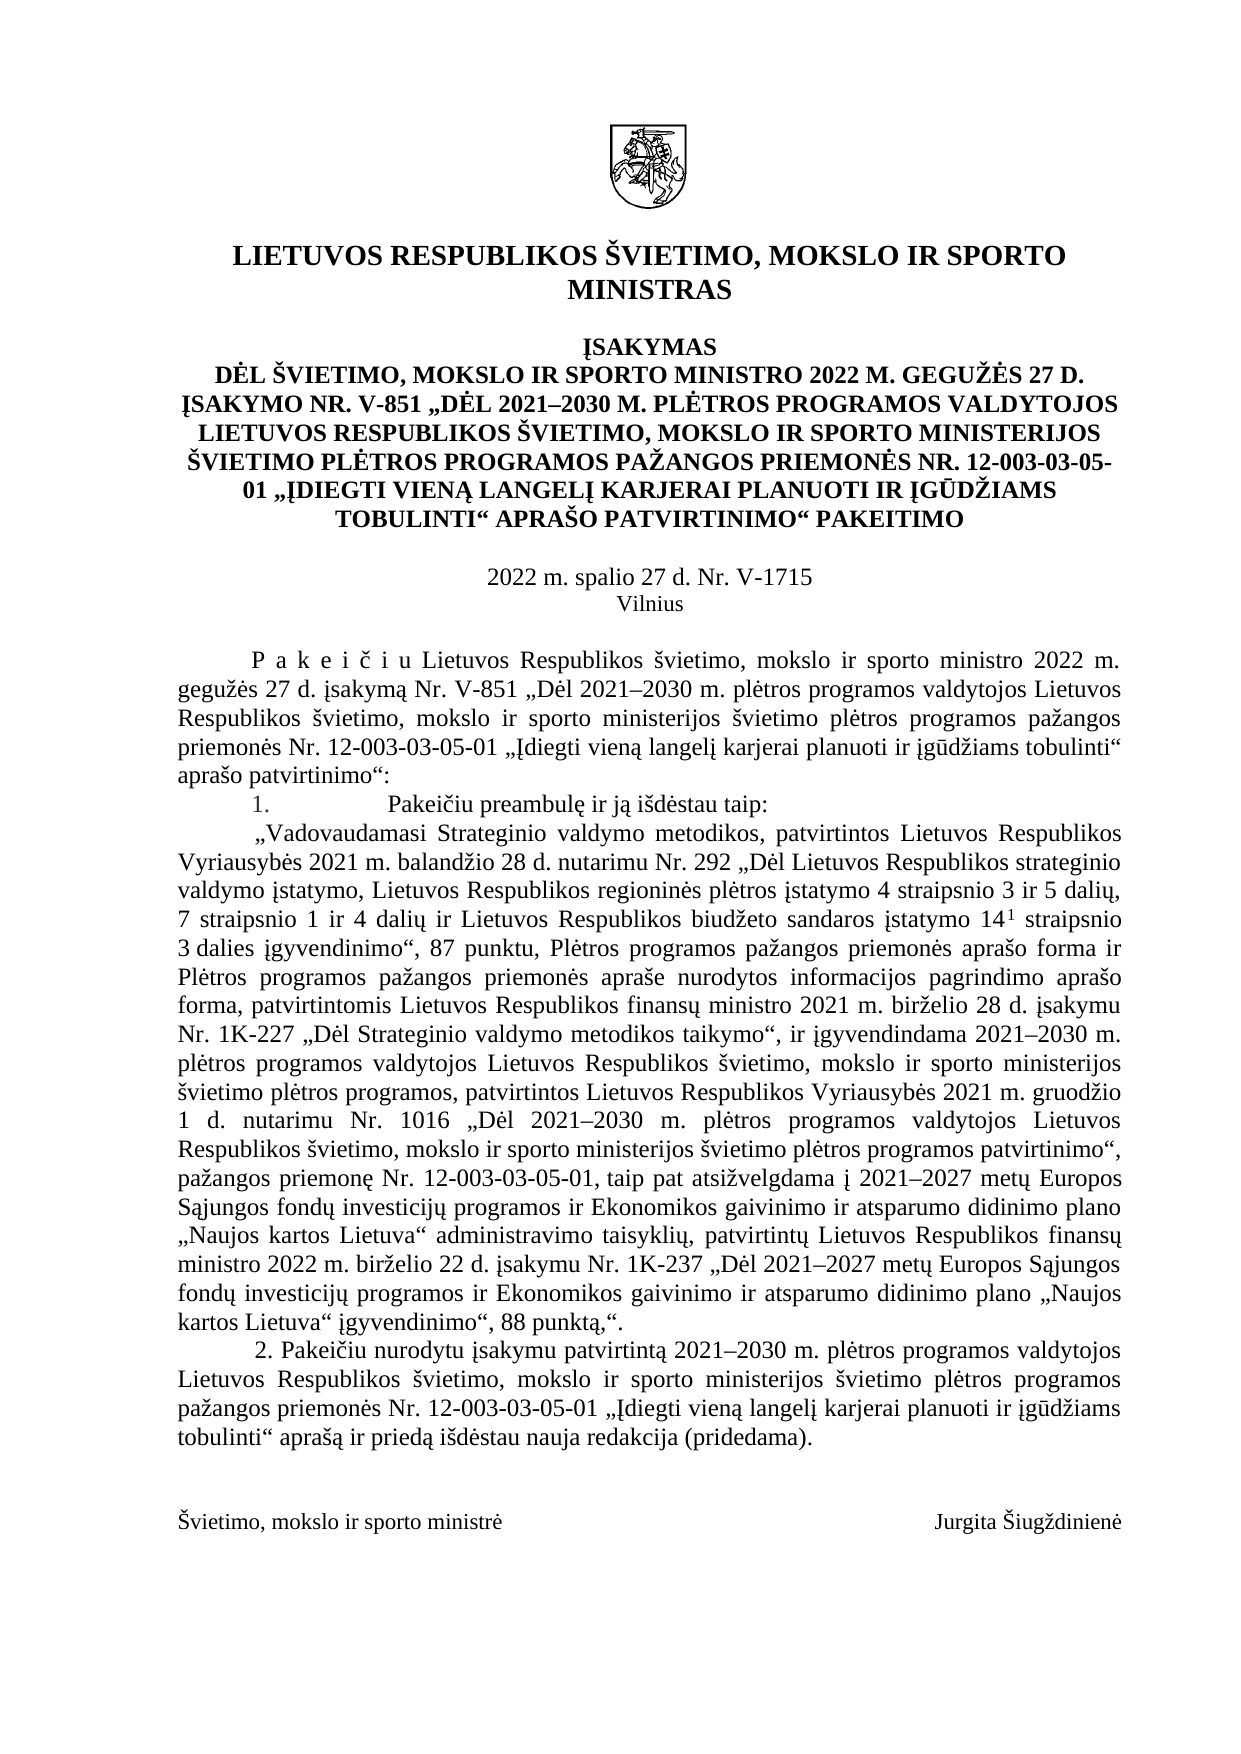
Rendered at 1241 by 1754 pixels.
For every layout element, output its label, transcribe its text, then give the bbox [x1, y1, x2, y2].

text Vilnius [177, 591, 1122, 617]
text DĖL ŠVIETIMO, MOKSLO IR SPORTO MINISTRO 2022 M. GEGUŽĖS 27 D. ĮSAKYMO NR. V-851 „DĖL 2021–2030 M. PLĖTROS PROGRAMOS VALDYTOJOS LIETUVOS RESPUBLIKOS ŠVIETIMO, MOKSLO IR SPORTO MINISTERIJOS ŠVIETIMO PLĖTROS PROGRAMOS PAŽANGOS PRIEMONĖS NR. 12-003-03-05-01 „ĮDIEGTI VIENĄ LANGELĮ KARJERAI PLANUOTI IR ĮGŪDŽIAMS TOBULINTI“ APRAŠO PATVIRTINIMO“ PAKEITIMO [177, 361, 1122, 533]
text ĮSAKYMAS [177, 332, 1122, 361]
text LIETUVOS RESPUBLIKOS ŠVIETIMO, MOKSLO IR SPORTO MINISTRAS [177, 238, 1122, 305]
text 2. Pakeičiu nurodytu įsakymu patvirtintą 2021–2030 m. plėtros programos valdytojos Lietuvos Respublikos švietimo, mokslo ir sporto ministerijos švietimo plėtros programos pažangos priemonės Nr. 12-003-03-05-01 „Įdiegti vieną langelį karjerai planuoti ir įgūdžiams tobulinti“ aprašą ir priedą išdėstau nauja redakcija (pridedama). [177, 1336, 1122, 1451]
text 2022 m. spalio 27 d. Nr. V-1715 [177, 562, 1122, 591]
text P a k e i č i u Lietuvos Respublikos švietimo, mokslo ir sporto ministro 2022 m. gegužės 27 d. įsakymą Nr. V-851 „Dėl 2021–2030 m. plėtros programos valdytojos Lietuvos Respublikos švietimo, mokslo ir sporto ministerijos švietimo plėtros programos pažangos priemonės Nr. 12-003-03-05-01 „Įdiegti vieną langelį karjerai planuoti ir įgūdžiams tobulinti“ aprašo patvirtinimo“: [177, 646, 1122, 789]
text 1. Pakeičiu preambulę ir ją išdėstau taip: [251, 789, 1122, 818]
text „Vadovaudamasi Strateginio valdymo metodikos, patvirtintos Lietuvos Respublikos Vyriausybės 2021 m. balandžio 28 d. nutarimu Nr. 292 „Dėl Lietuvos Respublikos strateginio valdymo įstatymo, Lietuvos Respublikos regioninės plėtros įstatymo 4 straipsnio 3 ir 5 dalių, 7 straipsnio 1 ir 4 dalių ir Lietuvos Respublikos biudžeto sandaros įstatymo 141 straipsnio 3 dalies įgyvendinimo“, 87 punktu, Plėtros programos pažangos priemonės aprašo forma ir Plėtros programos pažangos priemonės apraše nurodytos informacijos pagrindimo aprašo forma, patvirtintomis Lietuvos Respublikos finansų ministro 2021 m. birželio 28 d. įsakymu Nr. 1K-227 „Dėl Strateginio valdymo metodikos taikymo“, ir įgyvendindama 2021–2030 m. plėtros programos valdytojos Lietuvos Respublikos švietimo, mokslo ir sporto ministerijos švietimo plėtros programos, patvirtintos Lietuvos Respublikos Vyriausybės 2021 m. gruodžio 1 d. nutarimu Nr. 1016 „Dėl 2021–2030 m. plėtros programos valdytojos Lietuvos Respublikos švietimo, mokslo ir sporto ministerijos švietimo plėtros programos patvirtinimo“, pažangos priemonę Nr. 12-003-03-05-01, taip pat atsižvelgdama į 2021–2027 metų Europos Sąjungos fondų investicijų programos ir Ekonomikos gaivinimo ir atsparumo didinimo plano „Naujos kartos Lietuva“ administravimo taisyklių, patvirtintų Lietuvos Respublikos finansų ministro 2022 m. birželio 22 d. įsakymu Nr. 1K-237 „Dėl 2021–2027 metų Europos Sąjungos fondų investicijų programos ir Ekonomikos gaivinimo ir atsparumo didinimo plano „Naujos kartos Lietuva“ įgyvendinimo“, 88 punktą,“. [177, 818, 1122, 1336]
text Švietimo, mokslo ir sporto ministrė Jurgita Šiugždinienė [177, 1508, 1122, 1534]
